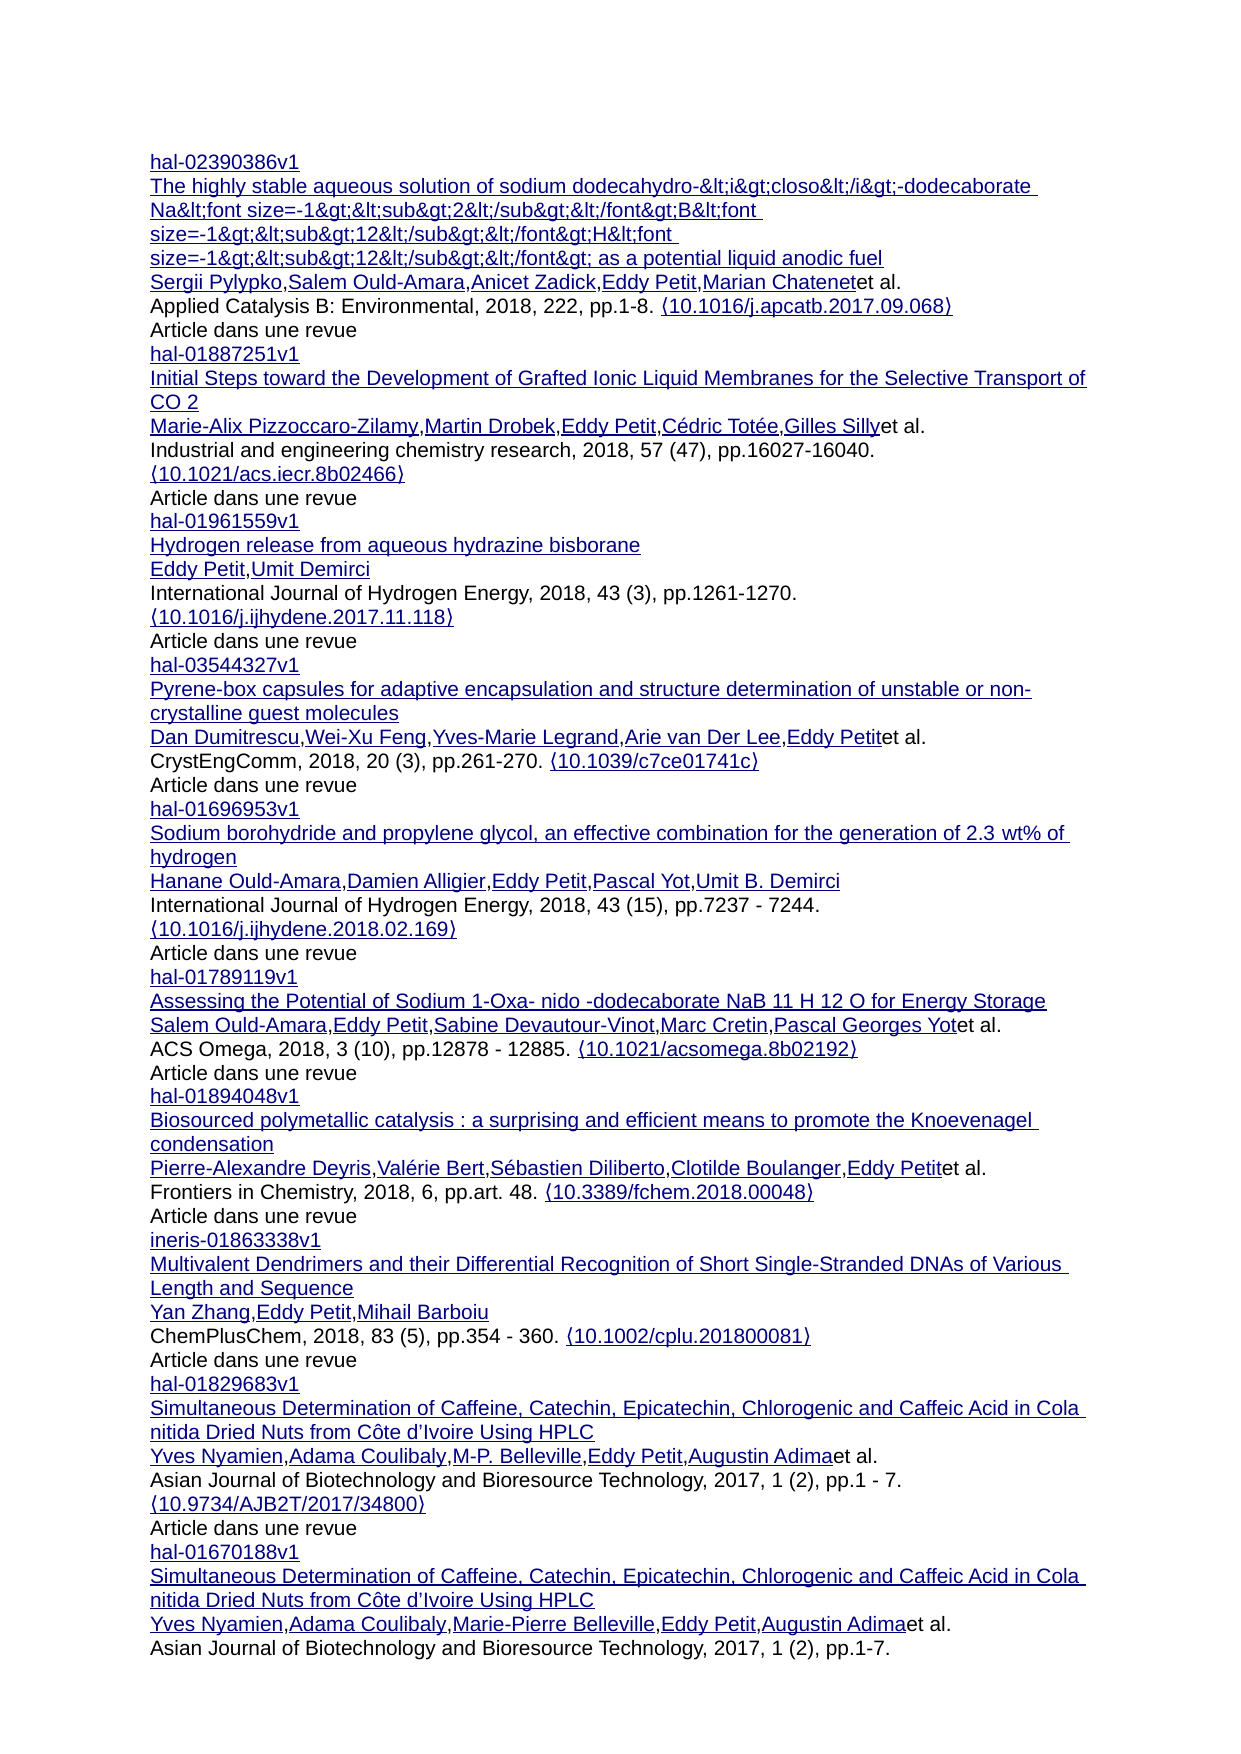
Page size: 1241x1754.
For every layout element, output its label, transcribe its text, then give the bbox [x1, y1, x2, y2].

table_cell Simultaneous Determination of Caffeine, Catechin, Epicatechin, Chlorogenic and Caffeic Acid in Cola nitida Dried Nuts from Côte d’Ivoire Using HPLC Yves Nyamien,Adama Coulibaly,Marie-Pierre Belleville,Eddy Petit,Augustin Adimaet al. Asian Journal of Biotechnology and Bioresource Technology, 2017, 1 (2), pp.1-7. [150, 1564, 1090, 1659]
table_cell Initial Steps toward the Development of Grafted Ionic Liquid Membranes for the Selective Transport of CO 2 Marie-Alix Pizzoccaro-Zilamy,Martin Drobek,Eddy Petit,Cédric Totée,Gilles Sillyet al. Industrial and engineering chemistry research, 2018, 57 (47), pp.16027-16040. ⟨10.1021/acs.iecr.8b02466⟩ Article dans une revue hal-01961559v1 [150, 366, 1090, 533]
table_cell Sodium borohydride and propylene glycol, an effective combination for the generation of 2.3 wt% of hydrogen Hanane Ould-Amara,Damien Alligier,Eddy Petit,Pascal Yot,Umit B. Demirci International Journal of Hydrogen Energy, 2018, 43 (15), pp.7237 - 7244. ⟨10.1016/j.ijhydene.2018.02.169⟩ Article dans une revue hal-01789119v1 [150, 821, 1090, 988]
table_cell Simultaneous Determination of Caffeine, Catechin, Epicatechin, Chlorogenic and Caffeic Acid in Cola nitida Dried Nuts from Côte d’Ivoire Using HPLC Yves Nyamien,Adama Coulibaly,M-P. Belleville,Eddy Petit,Augustin Adimaet al. Asian Journal of Biotechnology and Bioresource Technology, 2017, 1 (2), pp.1 - 7. ⟨10.9734/AJB2T/2017/34800⟩ Article dans une revue hal-01670188v1 [150, 1396, 1090, 1563]
table_cell hal-02390386v1 [150, 150, 1090, 174]
table_cell The highly stable aqueous solution of sodium dodecahydro-&lt;i&gt;closo&lt;/i&gt;-dodecaborate Na&lt;font size=-1&gt;&lt;sub&gt;2&lt;/sub&gt;&lt;/font&gt;B&lt;font size=-1&gt;&lt;sub&gt;12&lt;/sub&gt;&lt;/font&gt;H&lt;font size=-1&gt;&lt;sub&gt;12&lt;/sub&gt;&lt;/font&gt; as a potential liquid anodic fuel Sergii Pylypko,Salem Ould-Amara,Anicet Zadick,Eddy Petit,Marian Chatenetet al. Applied Catalysis B: Environmental, 2018, 222, pp.1-8. ⟨10.1016/j.apcatb.2017.09.068⟩ Article dans une revue hal-01887251v1 [150, 174, 1090, 366]
table_cell Multivalent Dendrimers and their Differential Recognition of Short Single-Stranded DNAs of Various Length and Sequence Yan Zhang,Eddy Petit,Mihail Barboiu ChemPlusChem, 2018, 83 (5), pp.354 - 360. ⟨10.1002/cplu.201800081⟩ Article dans une revue hal-01829683v1 [150, 1252, 1090, 1396]
table_cell Assessing the Potential of Sodium 1-Oxa- nido -dodecaborate NaB 11 H 12 O for Energy Storage Salem Ould-Amara,Eddy Petit,Sabine Devautour-Vinot,Marc Cretin,Pascal Georges Yotet al. ACS Omega, 2018, 3 (10), pp.12878 - 12885. ⟨10.1021/acsomega.8b02192⟩ Article dans une revue hal-01894048v1 [150, 989, 1090, 1108]
table_cell Hydrogen release from aqueous hydrazine bisborane Eddy Petit,Umit Demirci International Journal of Hydrogen Energy, 2018, 43 (3), pp.1261-1270. ⟨10.1016/j.ijhydene.2017.11.118⟩ Article dans une revue hal-03544327v1 [150, 533, 1090, 677]
table_cell Biosourced polymetallic catalysis : a surprising and efficient means to promote the Knoevenagel condensation Pierre-Alexandre Deyris,Valérie Bert,Sébastien Diliberto,Clotilde Boulanger,Eddy Petitet al. Frontiers in Chemistry, 2018, 6, pp.art. 48. ⟨10.3389/fchem.2018.00048⟩ Article dans une revue ineris-01863338v1 [150, 1108, 1090, 1252]
table_cell Pyrene-box capsules for adaptive encapsulation and structure determination of unstable or non-crystalline guest molecules Dan Dumitrescu,Wei-Xu Feng,Yves-Marie Legrand,Arie van Der Lee,Eddy Petitet al. CrystEngComm, 2018, 20 (3), pp.261-270. ⟨10.1039/c7ce01741c⟩ Article dans une revue hal-01696953v1 [150, 677, 1090, 821]
